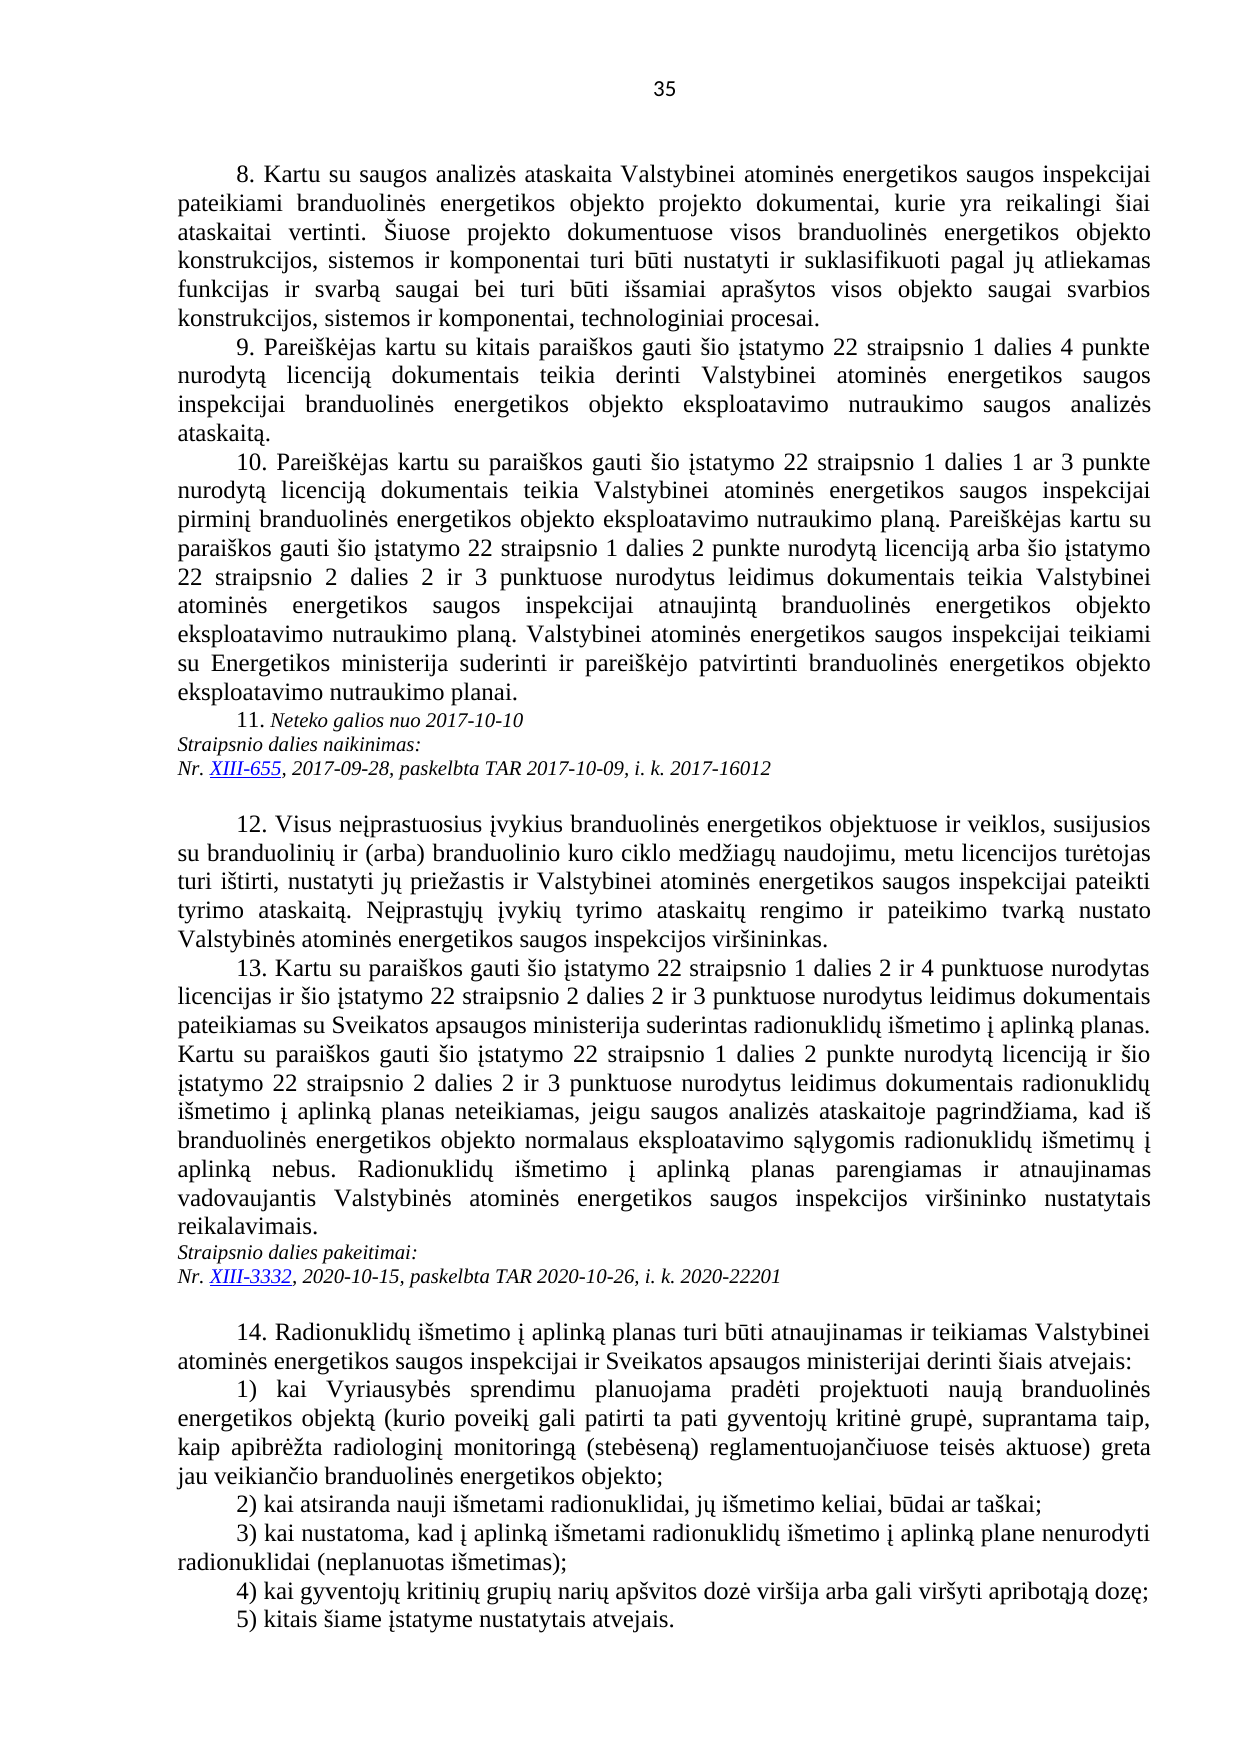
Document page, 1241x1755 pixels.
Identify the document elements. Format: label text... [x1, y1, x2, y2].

text 8. Kartu su saugos analizės ataskaita Valstybinei atominės energetikos saugos inspekcijai pateikiami branduolinės energetikos objekto projekto dokumentai, kurie yra reikalingi šiai ataskaitai vertinti. Šiuose projekto dokumentuose visos branduolinės energetikos objekto konstrukcijos, sistemos ir komponentai turi būti nustatyti ir suklasifikuoti pagal jų atliekamas funkcijas ir svarbą saugai bei turi būti išsamiai aprašytos visos objekto saugai svarbios konstrukcijos, sistemos ir komponentai, technologiniai procesai. [177, 159, 1152, 332]
text Nr. XIII-3332, 2020-10-15, paskelbta TAR 2020-10-26, i. k. 2020-22201 [177, 1264, 1152, 1288]
text Straipsnio dalies pakeitimai: [177, 1240, 1152, 1264]
text 12. Visus neįprastuosius įvykius branduolinės energetikos objektuose ir veiklos, susijusios su branduolinių ir (arba) branduolinio kuro ciklo medžiagų naudojimu, metu licencijos turėtojas turi ištirti, nustatyti jų priežastis ir Valstybinei atominės energetikos saugos inspekcijai pateikti tyrimo ataskaitą. Neįprastųjų įvykių tyrimo ataskaitų rengimo ir pateikimo tvarką nustato Valstybinės atominės energetikos saugos inspekcijos viršininkas. [177, 809, 1152, 953]
text Nr. XIII-655, 2017-09-28, paskelbta TAR 2017-10-09, i. k. 2017-16012 [177, 756, 1152, 780]
text 13. Kartu su paraiškos gauti šio įstatymo 22 straipsnio 1 dalies 2 ir 4 punktuose nurodytas licencijas ir šio įstatymo 22 straipsnio 2 dalies 2 ir 3 punktuose nurodytus leidimus dokumentais pateikiamas su Sveikatos apsaugos ministerija suderintas radionuklidų išmetimo į aplinką planas. Kartu su paraiškos gauti šio įstatymo 22 straipsnio 1 dalies 2 punkte nurodytą licenciją ir šio įstatymo 22 straipsnio 2 dalies 2 ir 3 punktuose nurodytus leidimus dokumentais radionuklidų išmetimo į aplinką planas neteikiamas, jeigu saugos analizės ataskaitoje pagrindžiama, kad iš branduolinės energetikos objekto normalaus eksploatavimo sąlygomis radionuklidų išmetimų į aplinką nebus. Radionuklidų išmetimo į aplinką planas parengiamas ir atnaujinamas vadovaujantis Valstybinės atominės energetikos saugos inspekcijos viršininko nustatytais reikalavimais. [177, 953, 1152, 1240]
text 11. Neteko galios nuo 2017-10-10 [177, 706, 1152, 732]
text 1) kai Vyriausybės sprendimu planuojama pradėti projektuoti naują branduolinės energetikos objektą (kurio poveikį gali patirti ta pati gyventojų kritinė grupė, suprantama taip, kaip apibrėžta radiologinį monitoringą (stebėseną) reglamentuojančiuose teisės aktuose) greta jau veikiančio branduolinės energetikos objekto; [177, 1374, 1152, 1489]
text Straipsnio dalies naikinimas: [177, 732, 1152, 756]
text 14. Radionuklidų išmetimo į aplinką planas turi būti atnaujinamas ir teikiamas Valstybinei atominės energetikos saugos inspekcijai ir Sveikatos apsaugos ministerijai derinti šiais atvejais: [177, 1317, 1152, 1374]
text 9. Pareiškėjas kartu su kitais paraiškos gauti šio įstatymo 22 straipsnio 1 dalies 4 punkte nurodytą licenciją dokumentais teikia derinti Valstybinei atominės energetikos saugos inspekcijai branduolinės energetikos objekto eksploatavimo nutraukimo saugos analizės ataskaitą. [177, 332, 1152, 447]
text 5) kitais šiame įstatyme nustatytais atvejais. [177, 1604, 1152, 1633]
text 3) kai nustatoma, kad į aplinką išmetami radionuklidų išmetimo į aplinką plane nenurodyti radionuklidai (neplanuotas išmetimas); [177, 1518, 1152, 1576]
text 4) kai gyventojų kritinių grupių narių apšvitos dozė viršija arba gali viršyti apribotąją dozę; [177, 1576, 1152, 1604]
text 10. Pareiškėjas kartu su paraiškos gauti šio įstatymo 22 straipsnio 1 dalies 1 ar 3 punkte nurodytą licenciją dokumentais teikia Valstybinei atominės energetikos saugos inspekcijai pirminį branduolinės energetikos objekto eksploatavimo nutraukimo planą. Pareiškėjas kartu su paraiškos gauti šio įstatymo 22 straipsnio 1 dalies 2 punkte nurodytą licenciją arba šio įstatymo 22 straipsnio 2 dalies 2 ir 3 punktuose nurodytus leidimus dokumentais teikia Valstybinei atominės energetikos saugos inspekcijai atnaujintą branduolinės energetikos objekto eksploatavimo nutraukimo planą. Valstybinei atominės energetikos saugos inspekcijai teikiami su Energetikos ministerija suderinti ir pareiškėjo patvirtinti branduolinės energetikos objekto eksploatavimo nutraukimo planai. [177, 447, 1152, 706]
text 2) kai atsiranda nauji išmetami radionuklidai, jų išmetimo keliai, būdai ar taškai; [177, 1489, 1152, 1518]
